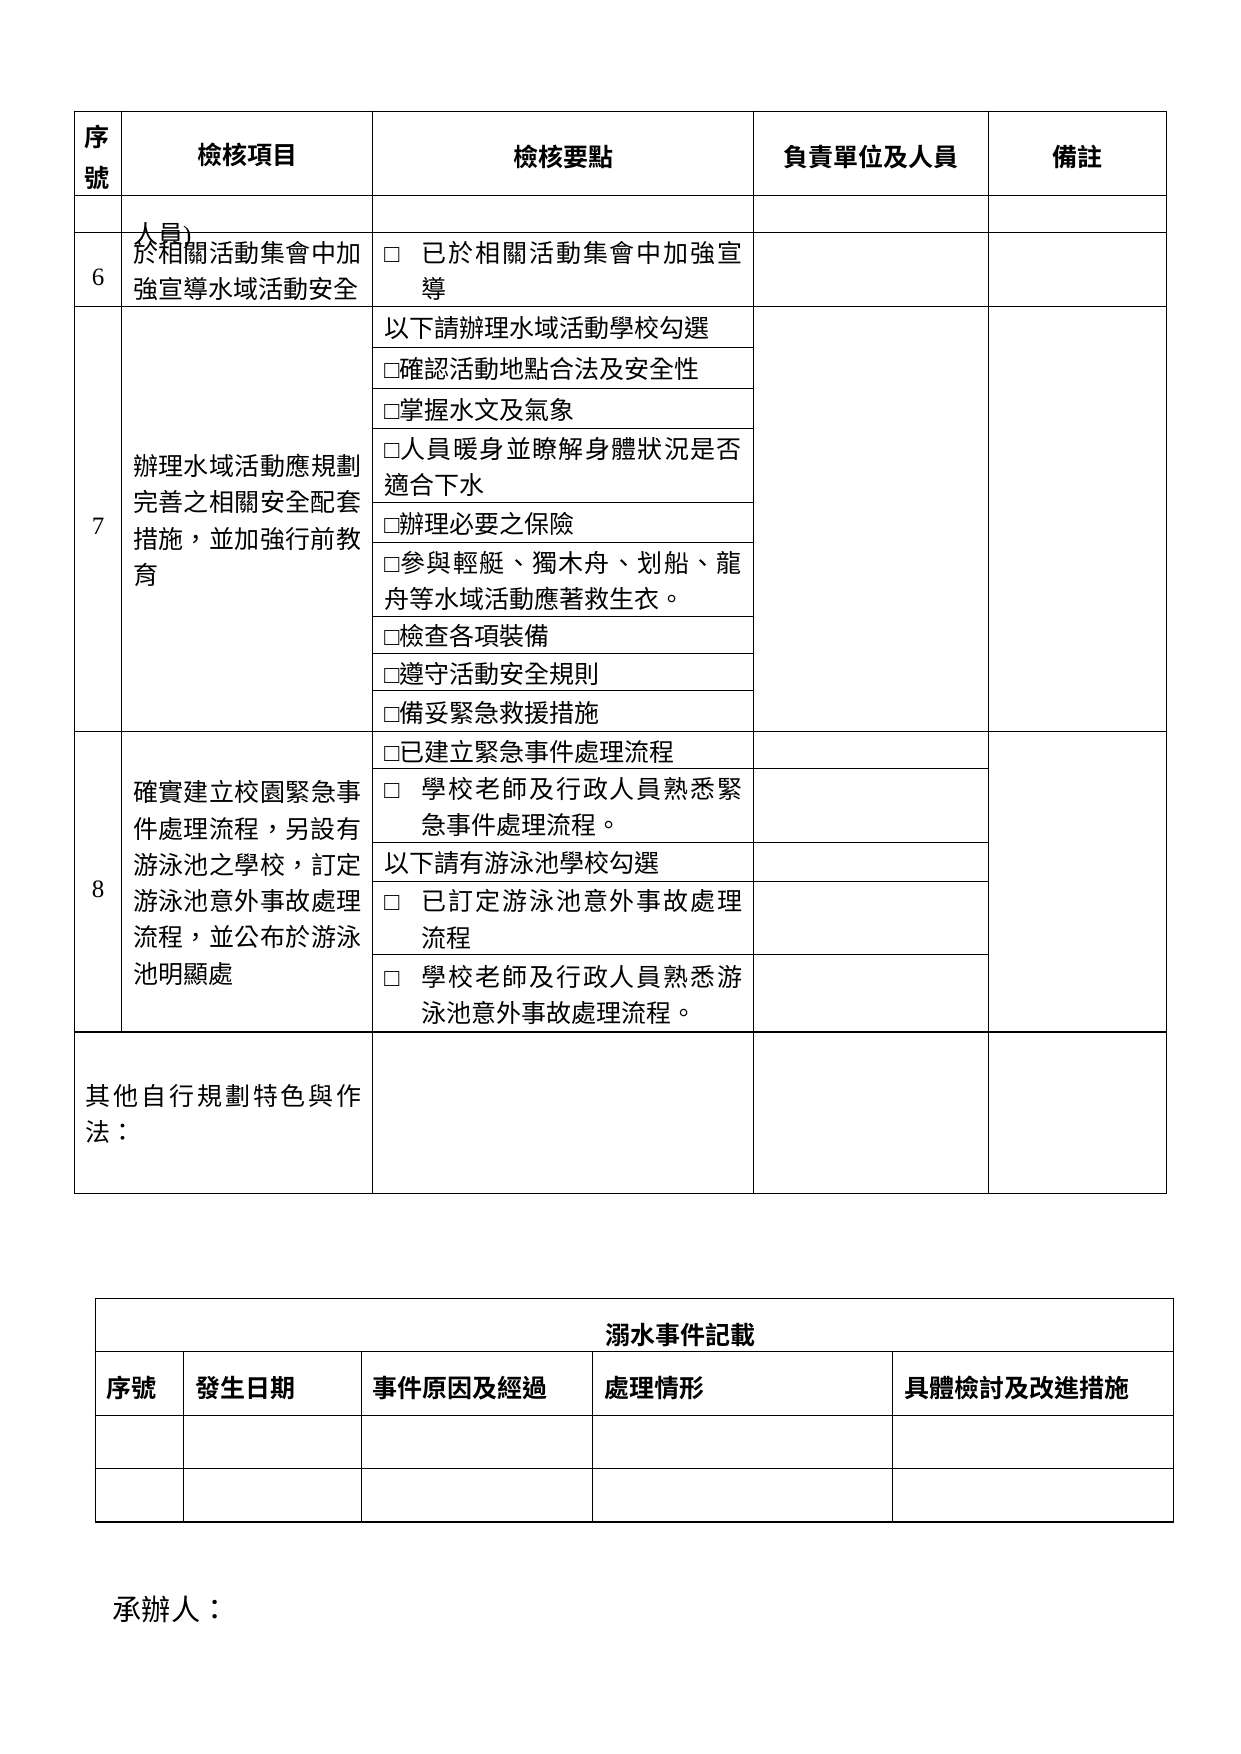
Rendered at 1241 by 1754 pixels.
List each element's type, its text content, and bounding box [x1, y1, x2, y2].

table_cell [893, 1469, 1173, 1521]
table_cell [362, 1416, 592, 1468]
table_cell [989, 196, 1166, 232]
table_header 序號 [75, 112, 121, 195]
table_cell [754, 1033, 988, 1193]
table_cell [893, 1416, 1173, 1468]
table_cell [184, 1469, 361, 1521]
table_cell 處理情形 [593, 1352, 892, 1415]
table_cell 8 [75, 732, 121, 1031]
table_cell 發生日期 [184, 1352, 361, 1415]
table_cell □檢查各項裝備 [373, 617, 753, 653]
table_cell 確實建立校園緊急事件處理流程，另設有游泳池之學校，訂定游泳池意外事故處理流程，並公布於游泳池明顯處 [122, 732, 372, 1031]
table_cell [754, 843, 988, 881]
text 承辦人： [112, 1593, 1144, 1627]
table_cell [754, 882, 988, 954]
table_header 溺水事件記載 [96, 1299, 1173, 1351]
table_cell [754, 233, 988, 306]
table_cell [754, 307, 988, 731]
table_cell 已於相關活動集會中加強宣導 [373, 233, 753, 306]
table_cell [754, 955, 988, 1031]
table_cell □參與輕艇、獨木舟、划船、龍舟等水域活動應著救生衣。 [373, 543, 753, 616]
table_cell 序號 [96, 1352, 183, 1415]
table_cell [373, 196, 753, 232]
table_cell 辦理水域活動應規劃完善之相關安全配套措施，並加強行前教育 [122, 307, 372, 731]
table_cell 6 [75, 233, 121, 306]
table_cell [754, 769, 988, 842]
table_cell 學校老師及行政人員熟悉游泳池意外事故處理流程。 [373, 955, 753, 1031]
table_cell □確認活動地點合法及安全性 [373, 348, 753, 387]
table_cell □遵守活動安全規則 [373, 654, 753, 690]
table_cell [989, 307, 1166, 731]
table_cell □備妥緊急救援措施 [373, 691, 753, 731]
table_header 負責單位及人員 [754, 112, 988, 195]
table_cell 事件原因及經過 [362, 1352, 592, 1415]
table_cell 辦理或派員參加水域活動安全相關研習或水域活動教學研習(指學校教師及行政人員) [122, 196, 372, 232]
table_cell 以下請辦理水域活動學校勾選 [373, 307, 753, 347]
table_header 備註 [989, 112, 1166, 195]
table_cell 於相關活動集會中加強宣導水域活動安全 [122, 233, 372, 306]
table_header 檢核要點 [373, 112, 753, 195]
table_cell [75, 196, 121, 232]
table_cell □掌握水文及氣象 [373, 389, 753, 428]
table_cell 以下請有游泳池學校勾選 [373, 843, 753, 881]
table_cell 學校老師及行政人員熟悉緊急事件處理流程。 [373, 769, 753, 842]
table_header 檢核項目 [122, 112, 372, 195]
table_cell 其他自行規劃特色與作法： [75, 1033, 372, 1193]
table_cell [96, 1469, 183, 1521]
table_cell □已建立緊急事件處理流程 [373, 732, 753, 768]
table_cell □人員暖身並瞭解身體狀況是否適合下水 [373, 429, 753, 502]
table_cell □辦理必要之保險 [373, 503, 753, 542]
table_cell [989, 732, 1166, 1031]
table_cell [593, 1469, 892, 1521]
table_cell [373, 1033, 753, 1193]
table_cell [989, 1033, 1166, 1193]
table_cell [362, 1469, 592, 1521]
table_cell [754, 732, 988, 768]
table_cell [184, 1416, 361, 1468]
table_cell [593, 1416, 892, 1468]
table_cell 7 [75, 307, 121, 731]
table_cell [989, 233, 1166, 306]
table_cell 具體檢討及改進措施 [893, 1352, 1173, 1415]
table_cell 已訂定游泳池意外事故處理流程 [373, 882, 753, 954]
table_cell [96, 1416, 183, 1468]
table_cell [754, 196, 988, 232]
